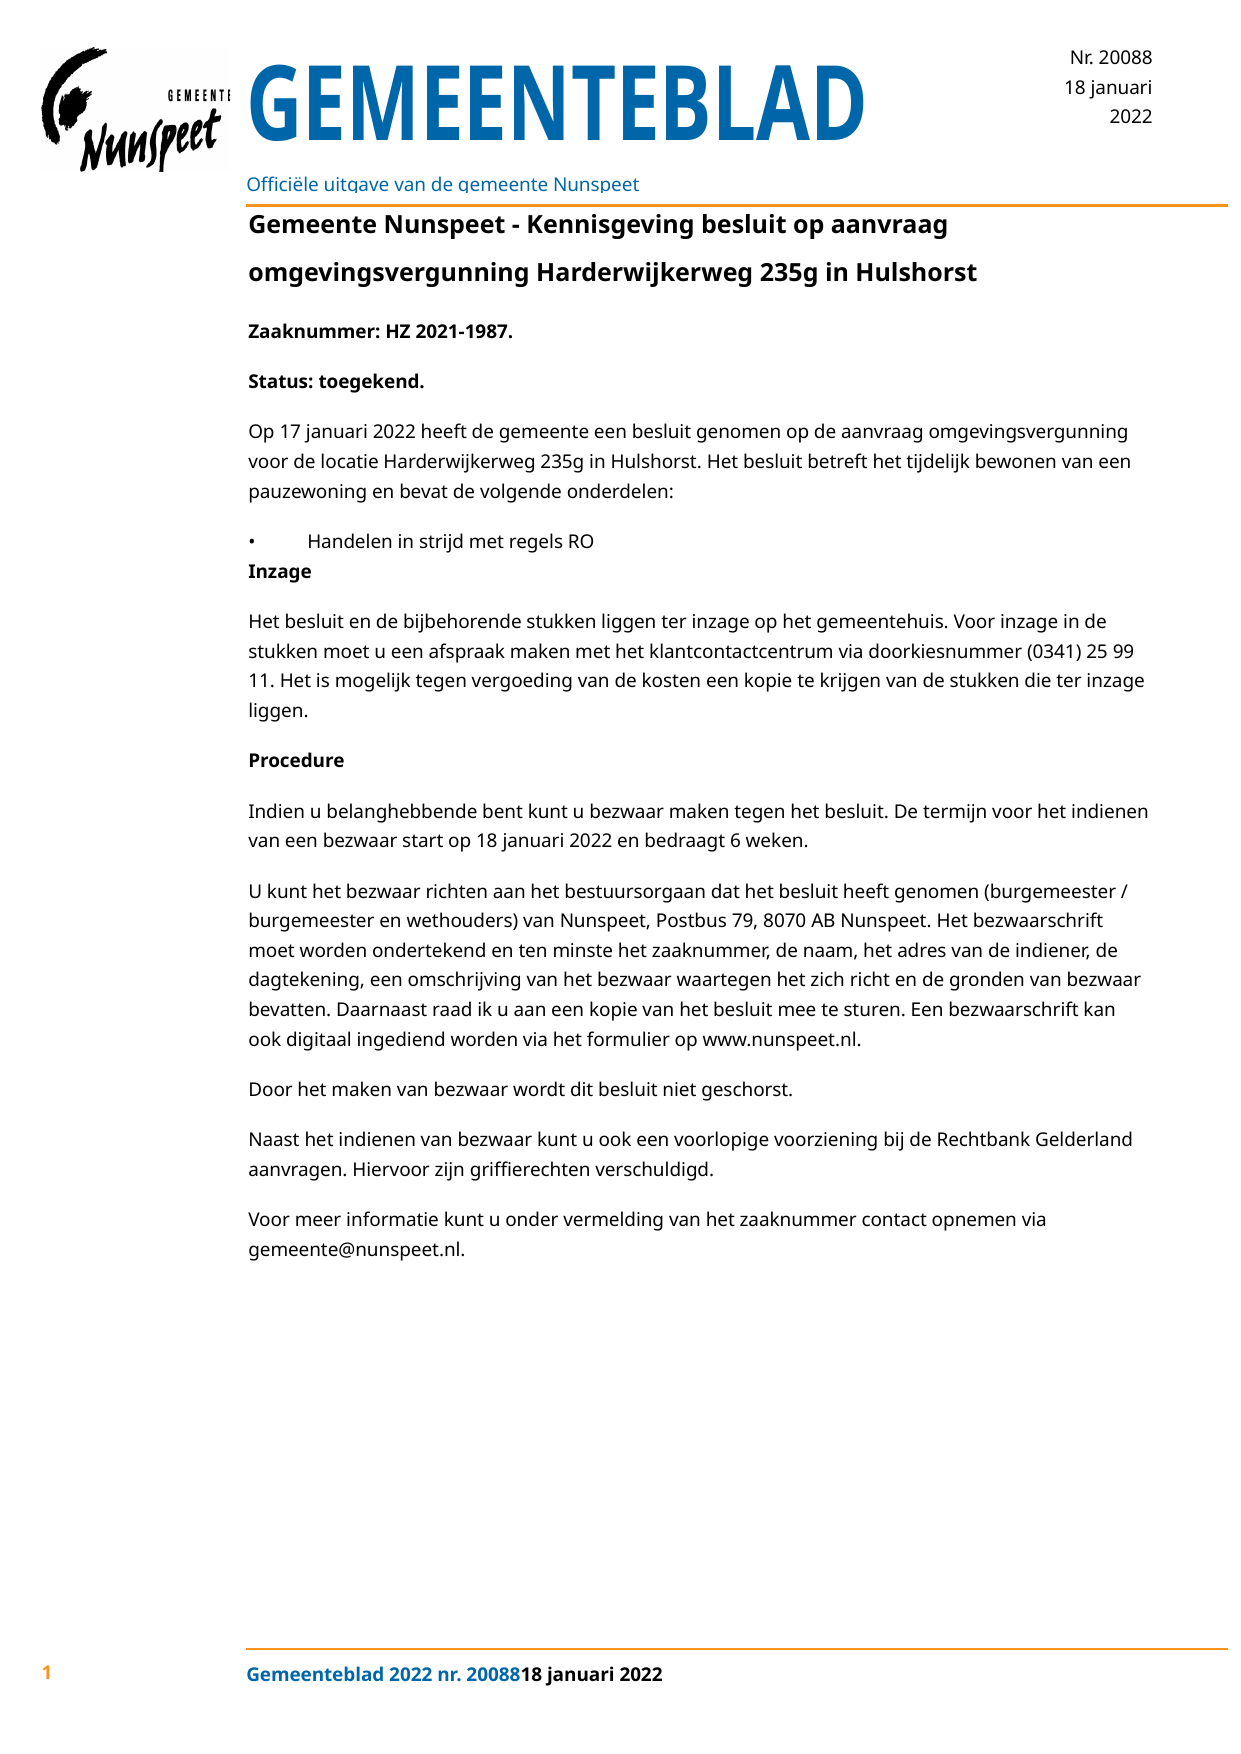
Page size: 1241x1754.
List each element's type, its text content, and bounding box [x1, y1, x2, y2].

text Gemeente Nunspeet - Kennisgeving besluit op aanvraag omgevingsvergunning Harderwijkerweg 235g in Hulshorst [248, 207, 1152, 288]
list Handelen in strijd met regels RO [248, 528, 1152, 554]
text Status: toegekend. [248, 368, 1152, 394]
text Door het maken van bezwaar wordt dit besluit niet geschorst. [248, 1076, 1152, 1102]
text Voor meer informatie kunt u onder vermelding van het zaaknummer contact opnemen via gemeente@nunspeet.nl. [248, 1207, 1152, 1262]
text Naast het indienen van bezwaar kunt u ook een voorlopige voorziening bij de Rechtbank Gelderland aanvragen. Hiervoor zijn griffierechten verschuldigd. [248, 1127, 1152, 1182]
text Zaaknummer: HZ 2021-1987. [248, 318, 1152, 344]
text Het besluit en de bijbehorende stukken liggen ter inzage op het gemeentehuis. Voor inzage in de stukken moet u een afspraak maken met het klantcontactcentrum via doorkiesnummer (0341) 25 99 11. Het is mogelijk tegen vergoeding van de kosten een kopie te krijgen van de stukken die ter inzage liggen. [248, 608, 1152, 723]
text Procedure [248, 747, 1152, 773]
text Inzage [248, 558, 1152, 584]
text Indien u belanghebbende bent kunt u bezwaar maken tegen het besluit. De termijn voor het indienen van een bezwaar start op 18 januari 2022 en bedraagt 6 weken. [248, 798, 1152, 853]
text Op 17 januari 2022 heeft de gemeente een besluit genomen op de aanvraag omgevingsvergunning voor de locatie Harderwijkerweg 235g in Hulshorst. Het besluit betreft het tijdelijk bewonen van een pauzewoning en bevat de volgende onderdelen: [248, 419, 1152, 504]
picture [41, 47, 231, 172]
text U kunt het bezwaar richten aan het bestuursorgaan dat het besluit heeft genomen (burgemeester / burgemeester en wethouders) van Nunspeet, Postbus 79, 8070 AB Nunspeet. Het bezwaarschrift moet worden ondertekend en ten minste het zaaknummer, de naam, het adres van de indiener, de dagtekening, een omschrijving van het bezwaar waartegen het zich richt en de gronden van bezwaar bevatten. Daarnaast raad ik u aan een kopie van het besluit mee te sturen. Een bezwaarschrift kan ook digitaal ingediend worden via het formulier op www.nunspeet.nl. [248, 878, 1152, 1052]
